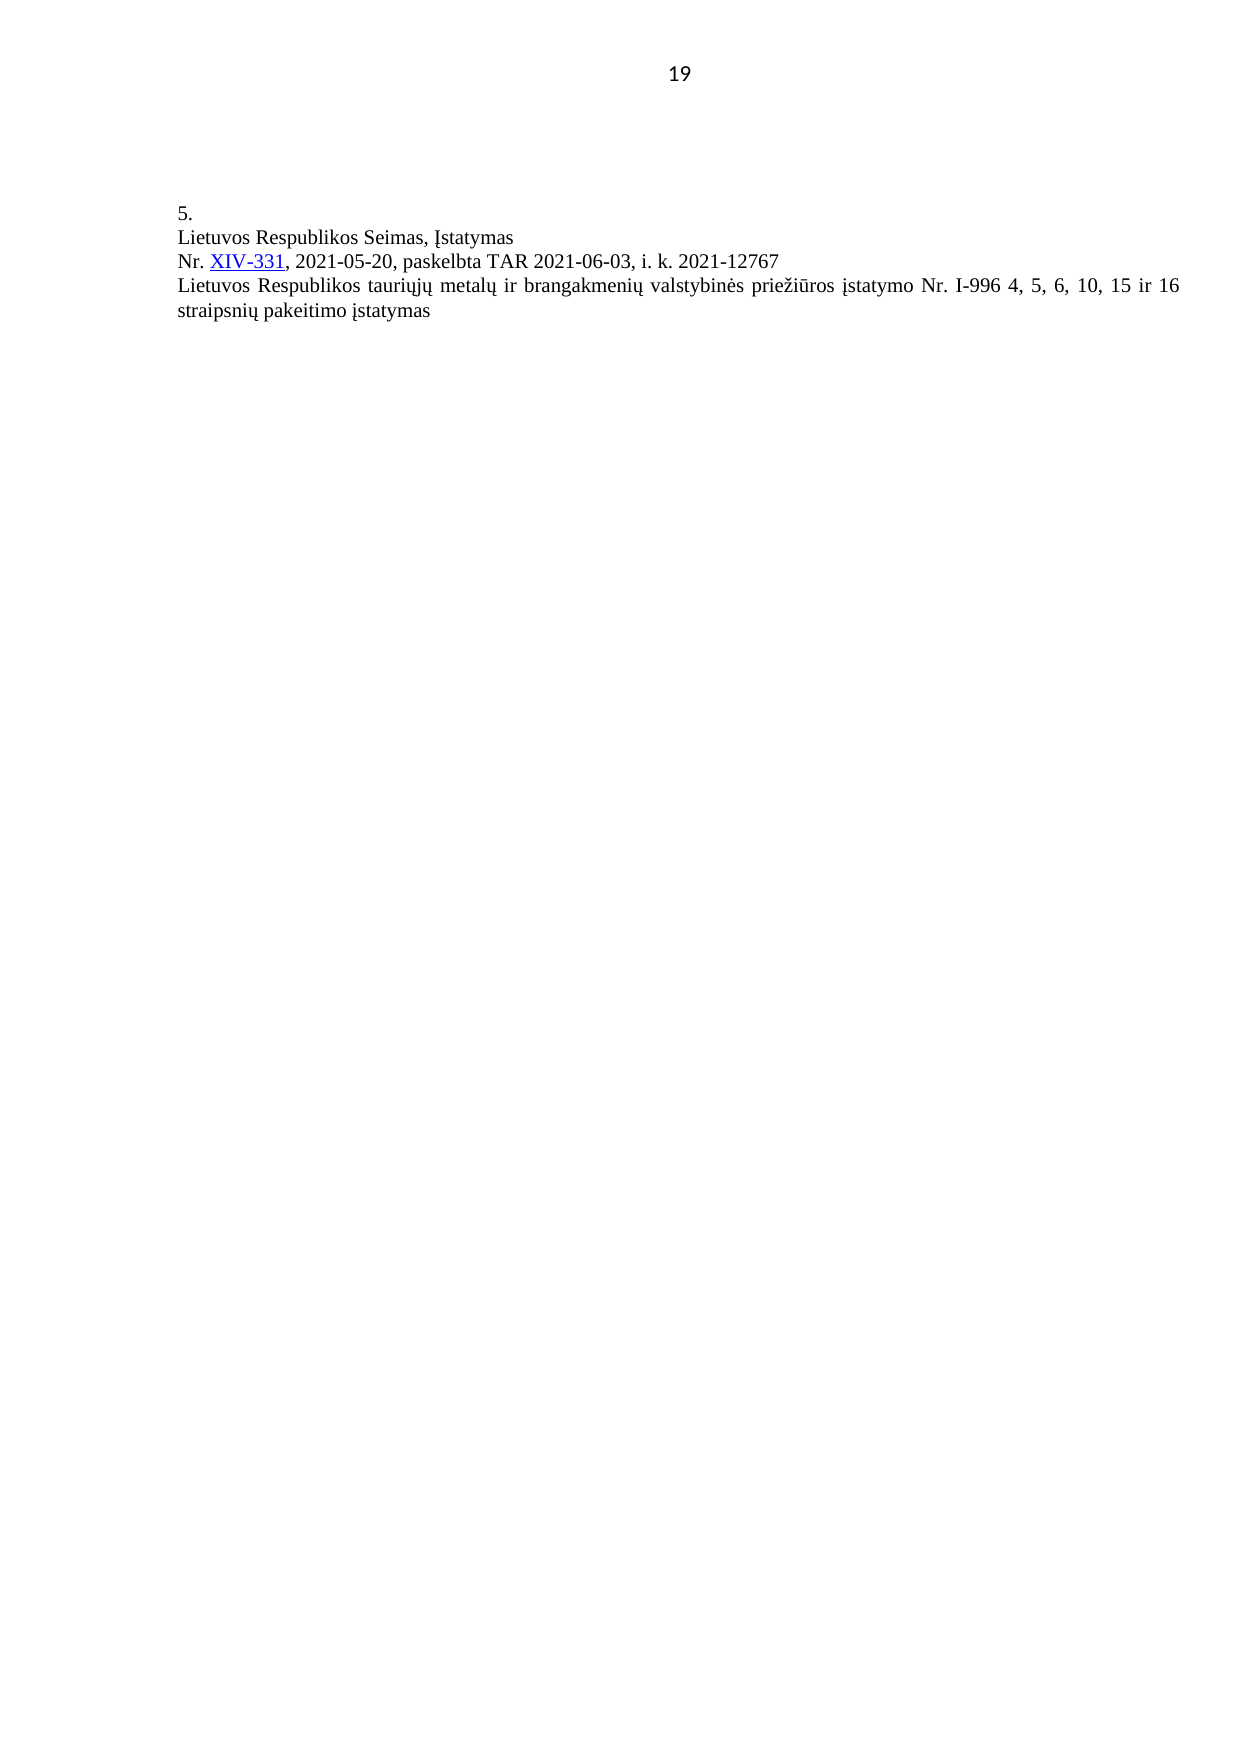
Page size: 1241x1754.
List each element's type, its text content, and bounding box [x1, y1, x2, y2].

text Nr. XIV-331, 2021-05-20, paskelbta TAR 2021-06-03, i. k. 2021-12767 [177, 249, 1181, 273]
text Lietuvos Respublikos tauriųjų metalų ir brangakmenių valstybinės priežiūros įstatymo Nr. I-996 4, 5, 6, 10, 15 ir 16 straipsnių pakeitimo įstatymas [177, 273, 1181, 322]
text Lietuvos Respublikos Seimas, Įstatymas [177, 225, 1181, 249]
text 5. [177, 201, 1181, 225]
